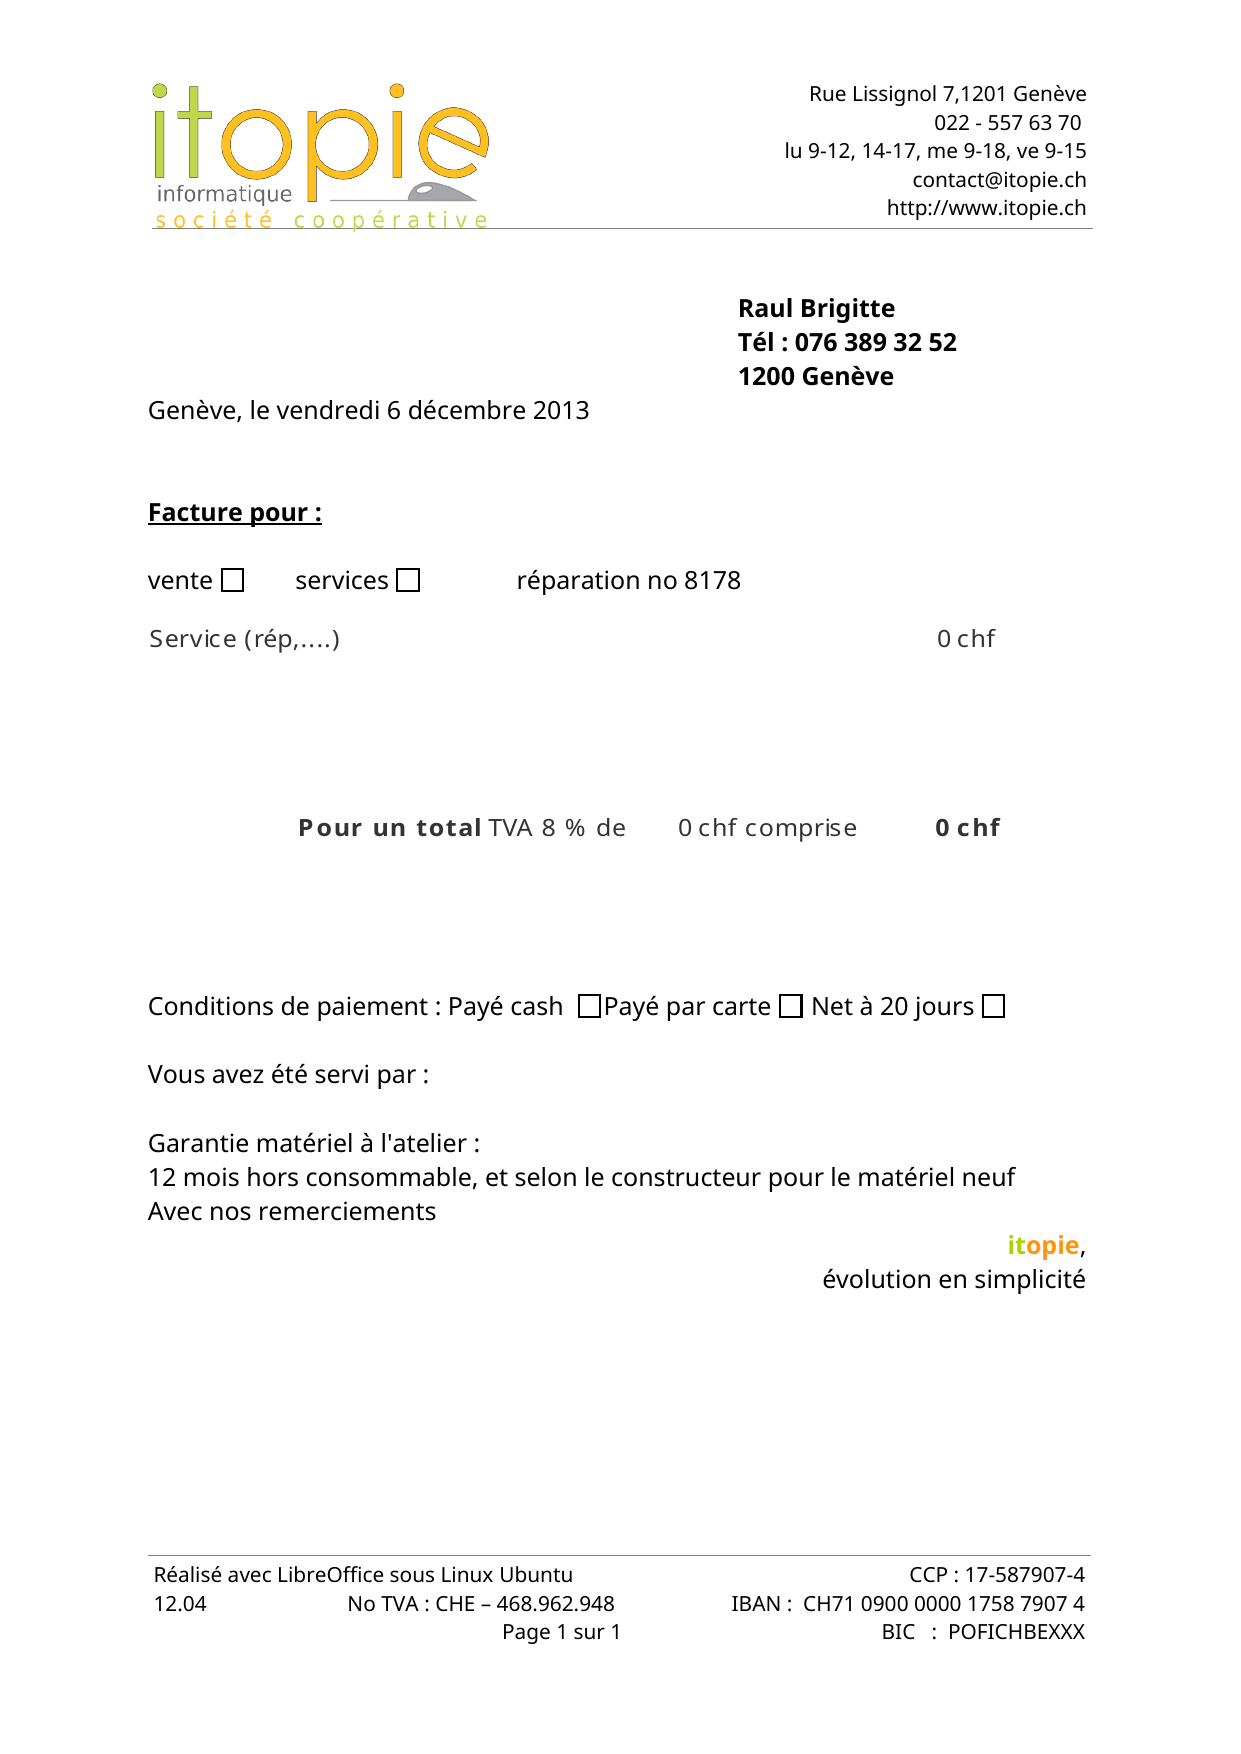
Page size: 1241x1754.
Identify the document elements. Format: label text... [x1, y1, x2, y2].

text vente services réparation no 8178 [148, 563, 1093, 597]
text Vous avez été servi par : [148, 1057, 1093, 1091]
text Avec nos remerciements [148, 1193, 1093, 1227]
picture [138, 72, 500, 244]
text 1200 Genève [148, 358, 1093, 392]
text Genève, le vendredi 6 décembre 2013 [148, 392, 1093, 427]
text évolution en simplicité [148, 1262, 1093, 1296]
text Garantie matériel à l'atelier : [148, 1125, 1093, 1159]
text Conditions de paiement : Payé cash Payé par carte Net à 20 jours [148, 989, 1093, 1023]
text itopie, [148, 1227, 1093, 1262]
text Facture pour : [148, 495, 1093, 529]
text Tél : 076 389 32 52 [148, 324, 1093, 358]
text Raul Brigitte [148, 290, 1093, 324]
text 12 mois hors consommable, et selon le constructeur pour le matériel neuf [148, 1159, 1093, 1193]
